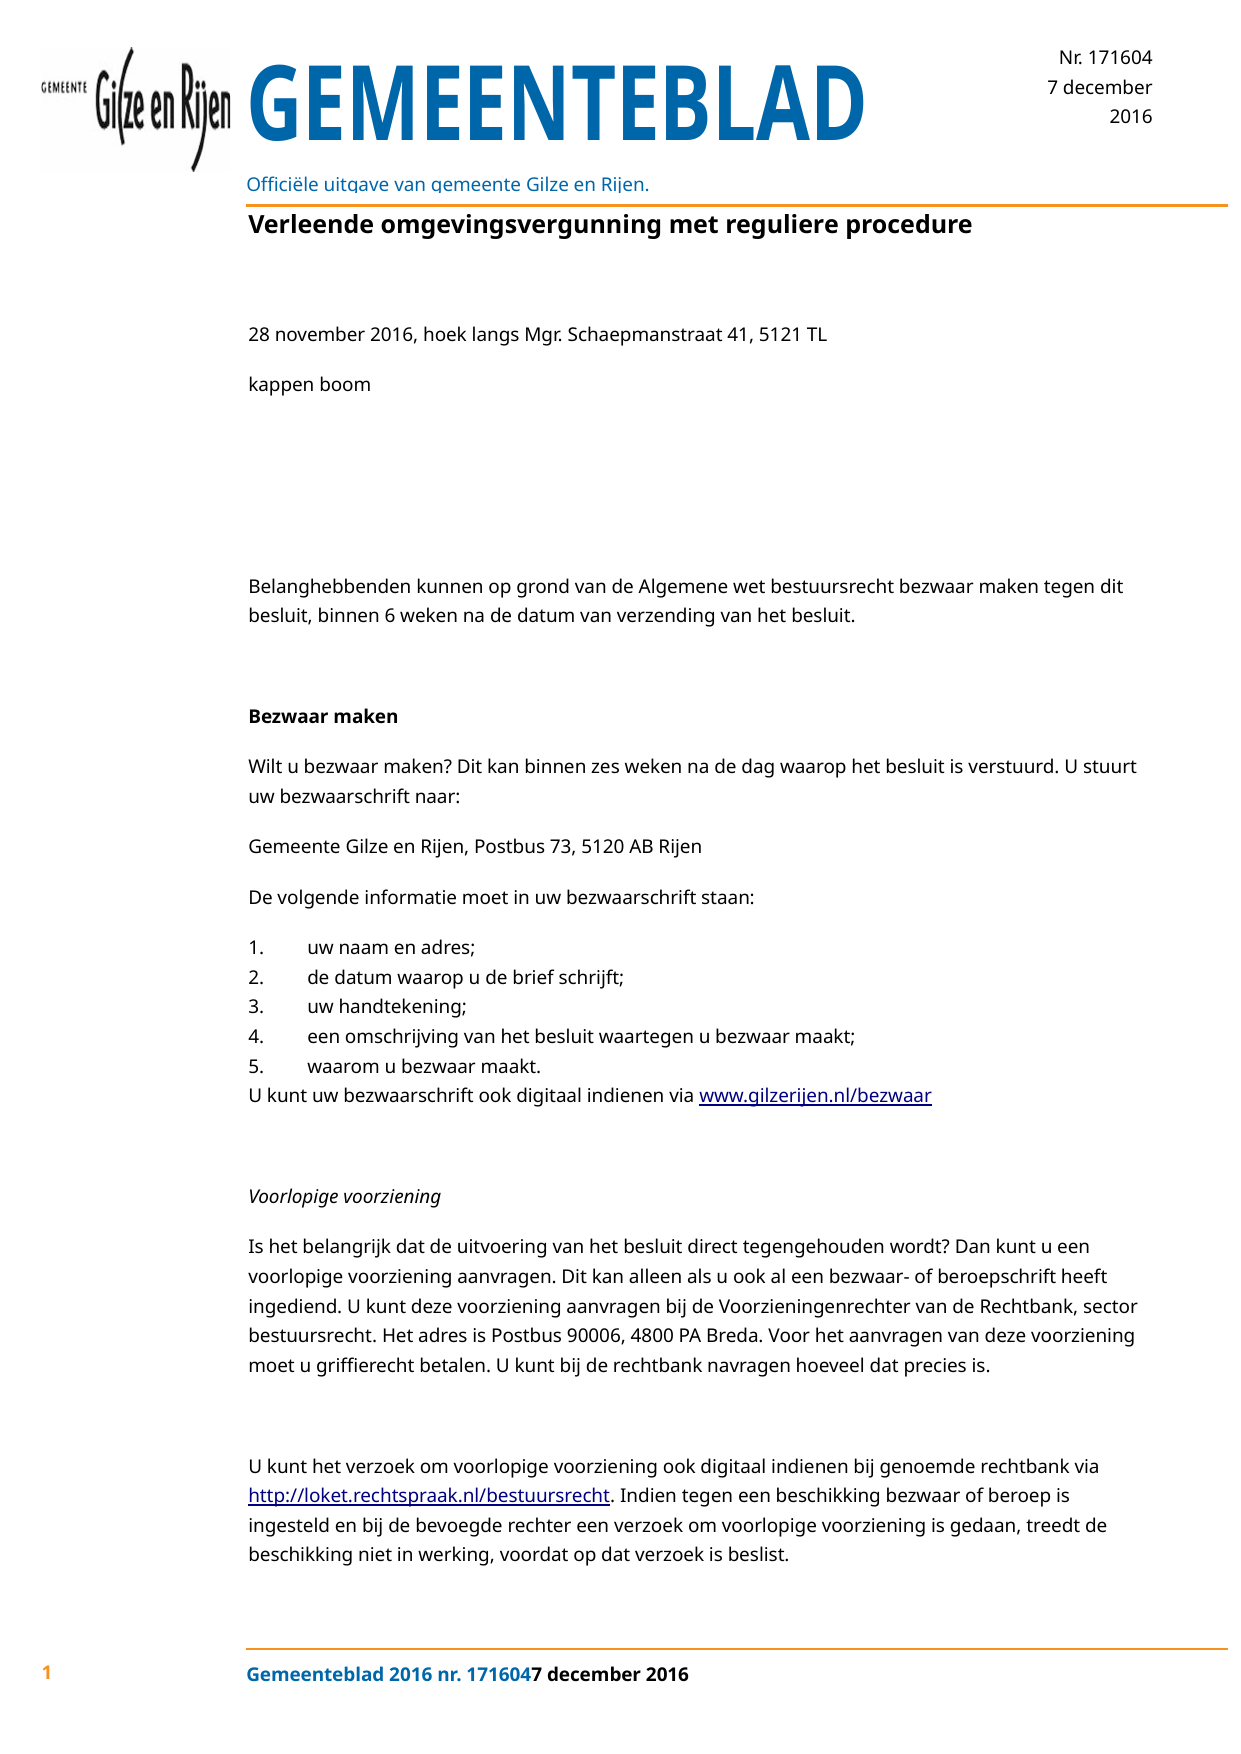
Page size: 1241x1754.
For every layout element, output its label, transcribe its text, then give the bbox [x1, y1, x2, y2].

text 28 november 2016, hoek langs Mgr. Schaepmanstraat 41, 5121 TL [248, 321, 1152, 346]
text U kunt uw bezwaarschrift ook digitaal indienen via www.gilzerijen.nl/bezwaar [248, 1082, 1152, 1108]
text Verleende omgevingsvergunning met reguliere procedure [248, 207, 1152, 241]
list waarom u bezwaar maakt. [248, 1053, 1152, 1078]
list een omschrijving van het besluit waartegen u bezwaar maakt; [248, 1023, 1152, 1049]
list uw naam en adres; [248, 934, 1152, 960]
list de datum waarop u de brief schrijft; [248, 964, 1152, 990]
text Wilt u bezwaar maken? Dit kan binnen zes weken na de dag waarop het besluit is verstuurd. U stuurt uw bezwaarschrift naar: [248, 754, 1152, 809]
text Voorlopige voorziening [248, 1183, 1152, 1209]
text Belanghebbenden kunnen op grond van de Algemene wet bestuursrecht bezwaar maken tegen dit besluit, binnen 6 weken na de datum van verzending van het besluit. [248, 573, 1152, 628]
text kappen boom [248, 371, 1152, 397]
text Is het belangrijk dat de uitvoering van het besluit direct tegengehouden wordt? Dan kunt u een voorlopige voorziening aanvragen. Dit kan alleen als u ook al een bezwaar- of beroepschrift heeft ingediend. U kunt deze voorziening aanvragen bij de Voorzieningenrechter van de Rechtbank, sector bestuursrecht. Het adres is Postbus 90006, 4800 PA Breda. Voor het aanvragen van deze voorziening moet u griffierecht betalen. U kunt bij de rechtbank navragen hoeveel dat precies is. [248, 1234, 1152, 1378]
text Bezwaar maken [248, 703, 1152, 729]
text De volgende informatie moet in uw bezwaarschrift staan: [248, 884, 1152, 910]
text U kunt het verzoek om voorlopige voorziening ook digitaal indienen bij genoemde rechtbank via http://loket.rechtspraak.nl/bestuursrecht. Indien tegen een beschikking bezwaar of beroep is ingesteld en bij de bevoegde rechter een verzoek om voorlopige voorziening is gedaan, treedt de beschikking niet in werking, voordat op dat verzoek is beslist. [248, 1453, 1152, 1567]
list uw handtekening; [248, 994, 1152, 1019]
text Gemeente Gilze en Rijen, Postbus 73, 5120 AB Rijen [248, 834, 1152, 859]
picture [41, 47, 231, 172]
